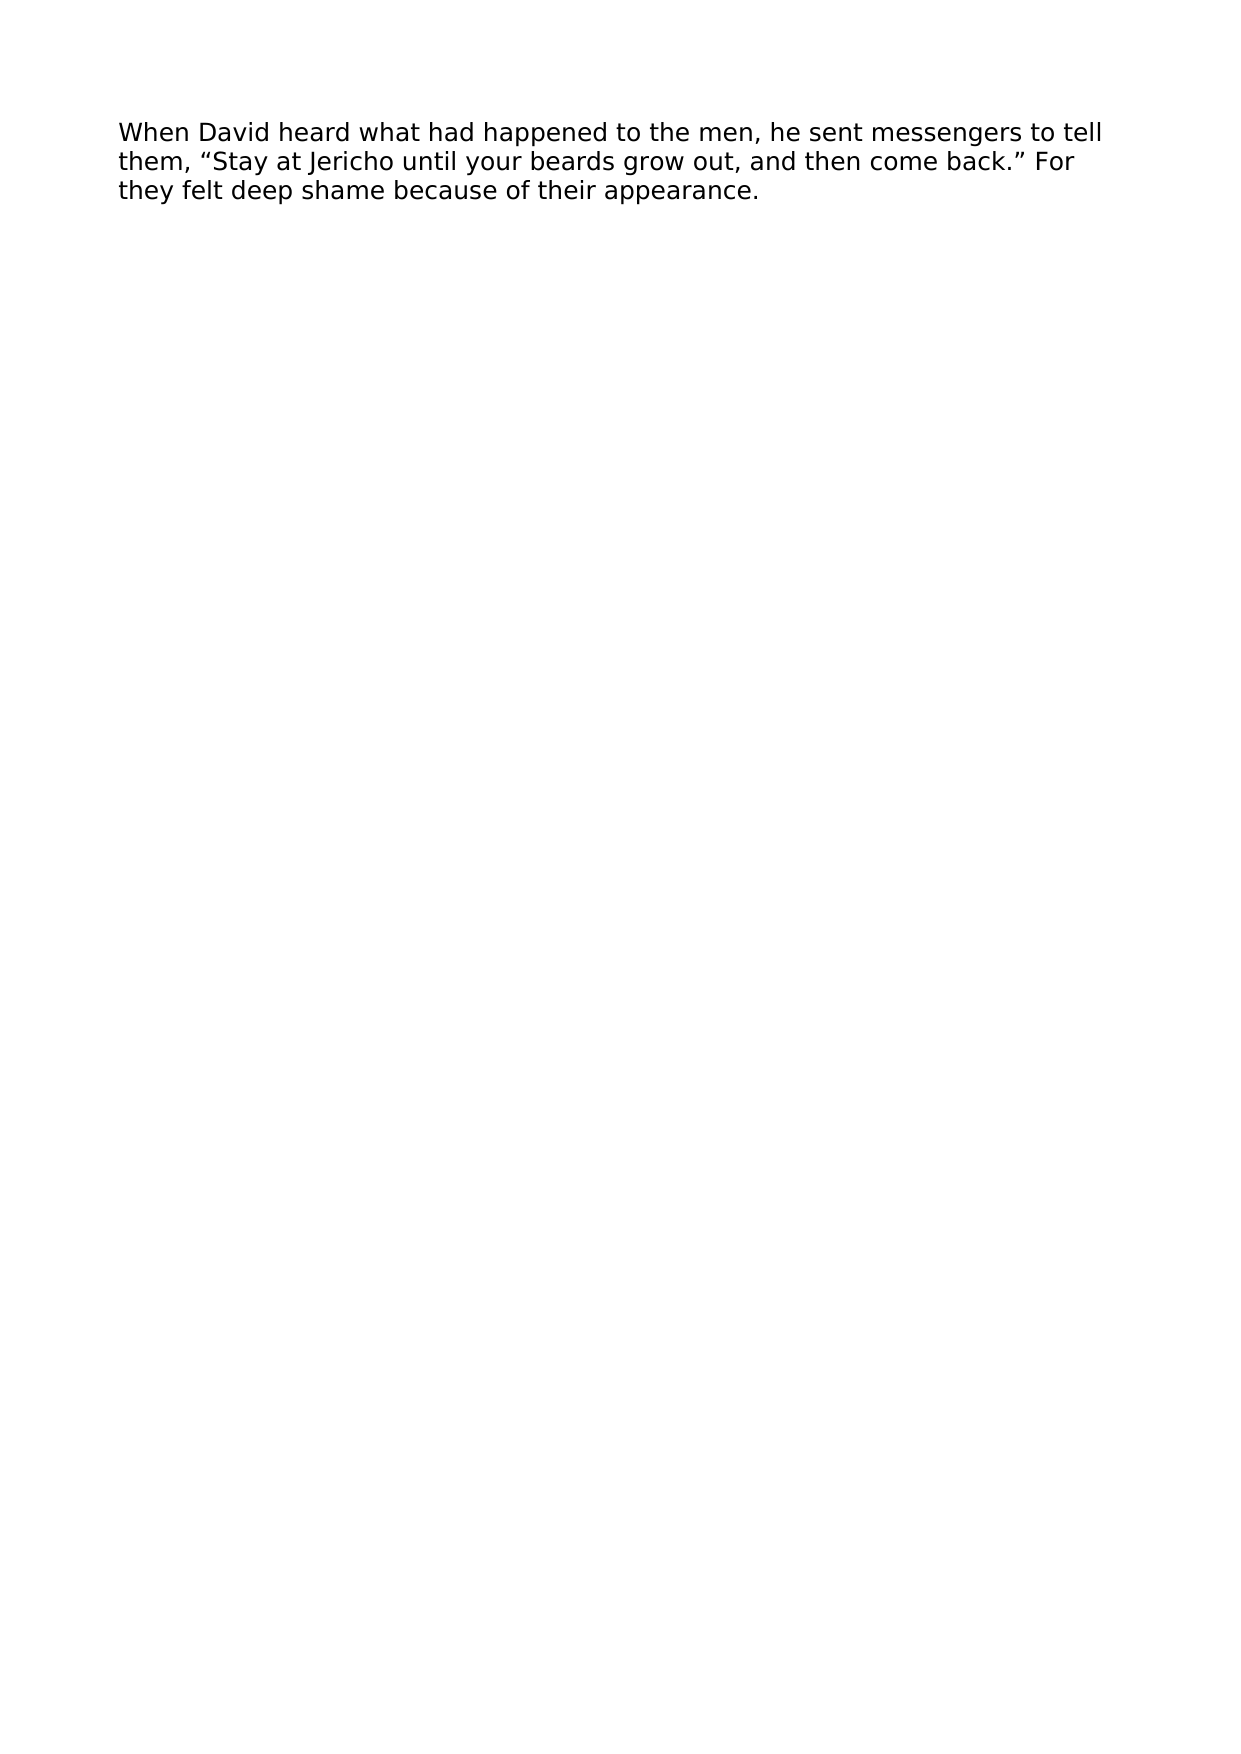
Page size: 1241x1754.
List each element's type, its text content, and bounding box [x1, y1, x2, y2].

text When David heard what had happened to the men, he sent messengers to tell them, “Stay at Jericho until your beards grow out, and then come back.” For they felt deep shame because of their appearance. [118, 118, 1122, 206]
